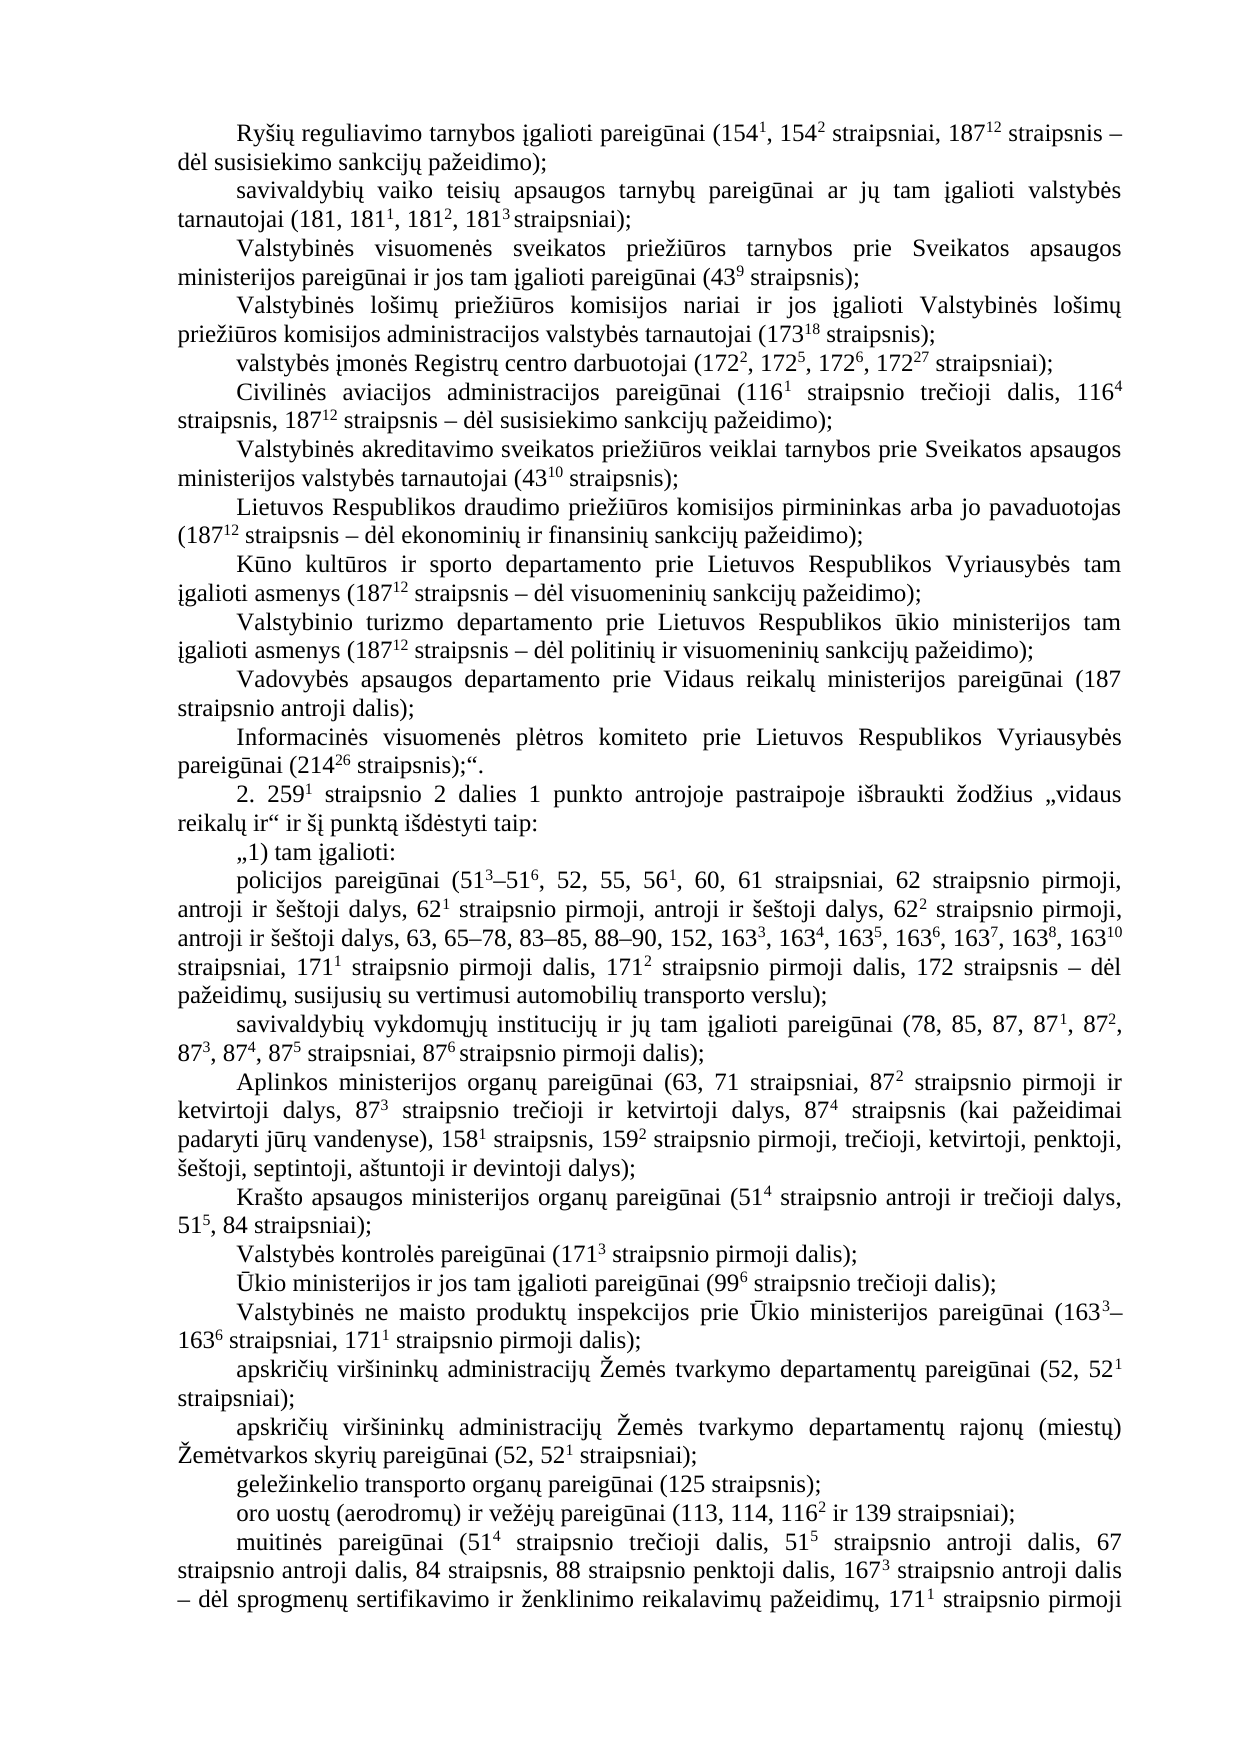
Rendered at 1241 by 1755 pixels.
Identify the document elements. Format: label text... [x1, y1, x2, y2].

text muitinės pareigūnai (514 straipsnio trečioji dalis, 515 straipsnio antroji dalis, 67 straipsnio antroji dalis, 84 straipsnis, 88 straipsnio penktoji dalis, 1673 straipsnio antroji dalis – dėl sprogmenų sertifikavimo ir ženklinimo reikalavimų pažeidimų, 1711 straipsnio pirmoji [177, 1527, 1122, 1613]
text apskričių viršininkų administracijų Žemės tvarkymo departamentų pareigūnai (52, 521 straipsniai); [177, 1354, 1122, 1412]
text oro uostų (aerodromų) ir vežėjų pareigūnai (113, 114, 1162 ir 139 straipsniai); [177, 1498, 1122, 1527]
text Valstybinės ne maisto produktų inspekcijos prie Ūkio ministerijos pareigūnai (1633–1636 straipsniai, 1711 straipsnio pirmoji dalis); [177, 1297, 1122, 1354]
text Valstybės kontrolės pareigūnai (1713 straipsnio pirmoji dalis); [177, 1239, 1122, 1268]
text 2. 2591 straipsnio 2 dalies 1 punkto antrojoje pastraipoje išbraukti žodžius „vidaus reikalų ir“ ir šį punktą išdėstyti taip: [177, 779, 1122, 837]
text Valstybinės lošimų priežiūros komisijos nariai ir jos įgalioti Valstybinės lošimų priežiūros komisijos administracijos valstybės tarnautojai (17318 straipsnis); [177, 291, 1122, 348]
text geležinkelio transporto organų pareigūnai (125 straipsnis); [177, 1469, 1122, 1498]
text apskričių viršininkų administracijų Žemės tvarkymo departamentų rajonų (miestų) Žemėtvarkos skyrių pareigūnai (52, 521 straipsniai); [177, 1412, 1122, 1469]
text Ryšių reguliavimo tarnybos įgalioti pareigūnai (1541, 1542 straipsniai, 18712 straipsnis – dėl susisiekimo sankcijų pažeidimo); [177, 118, 1122, 176]
text Kūno kultūros ir sporto departamento prie Lietuvos Respublikos Vyriausybės tam įgalioti asmenys (18712 straipsnis – dėl visuomeninių sankcijų pažeidimo); [177, 549, 1122, 607]
text Krašto apsaugos ministerijos organų pareigūnai (514 straipsnio antroji ir trečioji dalys, 515, 84 straipsniai); [177, 1182, 1122, 1239]
text Valstybinės visuomenės sveikatos priežiūros tarnybos prie Sveikatos apsaugos ministerijos pareigūnai ir jos tam įgalioti pareigūnai (439 straipsnis); [177, 233, 1122, 291]
text policijos pareigūnai (513–516, 52, 55, 561, 60, 61 straipsniai, 62 straipsnio pirmoji, antroji ir šeštoji dalys, 621 straipsnio pirmoji, antroji ir šeštoji dalys, 622 straipsnio pirmoji, antroji ir šeštoji dalys, 63, 65–78, 83–85, 88–90, 152, 1633, 1634, 1635, 1636, 1637, 1638, 16310 straipsniai, 1711 straipsnio pirmoji dalis, 1712 straipsnio pirmoji dalis, 172 straipsnis – dėl pažeidimų, susijusių su vertimusi automobilių transporto verslu); [177, 866, 1122, 1009]
text valstybės įmonės Registrų centro darbuotojai (1722, 1725, 1726, 17227 straipsniai); [177, 348, 1122, 377]
text savivaldybių vaiko teisių apsaugos tarnybų pareigūnai ar jų tam įgalioti valstybės tarnautojai (181, 1811, 1812, 1813 straipsniai); [177, 176, 1122, 233]
text Vadovybės apsaugos departamento prie Vidaus reikalų ministerijos pareigūnai (187 straipsnio antroji dalis); [177, 664, 1122, 722]
text Valstybinės akreditavimo sveikatos priežiūros veiklai tarnybos prie Sveikatos apsaugos ministerijos valstybės tarnautojai (4310 straipsnis); [177, 434, 1122, 492]
text Informacinės visuomenės plėtros komiteto prie Lietuvos Respublikos Vyriausybės pareigūnai (21426 straipsnis);“. [177, 722, 1122, 779]
text Lietuvos Respublikos draudimo priežiūros komisijos pirmininkas arba jo pavaduotojas (18712 straipsnis – dėl ekonominių ir finansinių sankcijų pažeidimo); [177, 492, 1122, 549]
text Aplinkos ministerijos organų pareigūnai (63, 71 straipsniai, 872 straipsnio pirmoji ir ketvirtoji dalys, 873 straipsnio trečioji ir ketvirtoji dalys, 874 straipsnis (kai pažeidimai padaryti jūrų vandenyse), 1581 straipsnis, 1592 straipsnio pirmoji, trečioji, ketvirtoji, penktoji, šeštoji, septintoji, aštuntoji ir devintoji dalys); [177, 1067, 1122, 1182]
text Civilinės aviacijos administracijos pareigūnai (1161 straipsnio trečioji dalis, 1164 straipsnis, 18712 straipsnis – dėl susisiekimo sankcijų pažeidimo); [177, 377, 1122, 434]
text „1) tam įgalioti: [177, 837, 1122, 866]
text Valstybinio turizmo departamento prie Lietuvos Respublikos ūkio ministerijos tam įgalioti asmenys (18712 straipsnis – dėl politinių ir visuomeninių sankcijų pažeidimo); [177, 607, 1122, 664]
text savivaldybių vykdomųjų institucijų ir jų tam įgalioti pareigūnai (78, 85, 87, 871, 872, 873, 874, 875 straipsniai, 876 straipsnio pirmoji dalis); [177, 1009, 1122, 1067]
text Ūkio ministerijos ir jos tam įgalioti pareigūnai (996 straipsnio trečioji dalis); [177, 1268, 1122, 1297]
